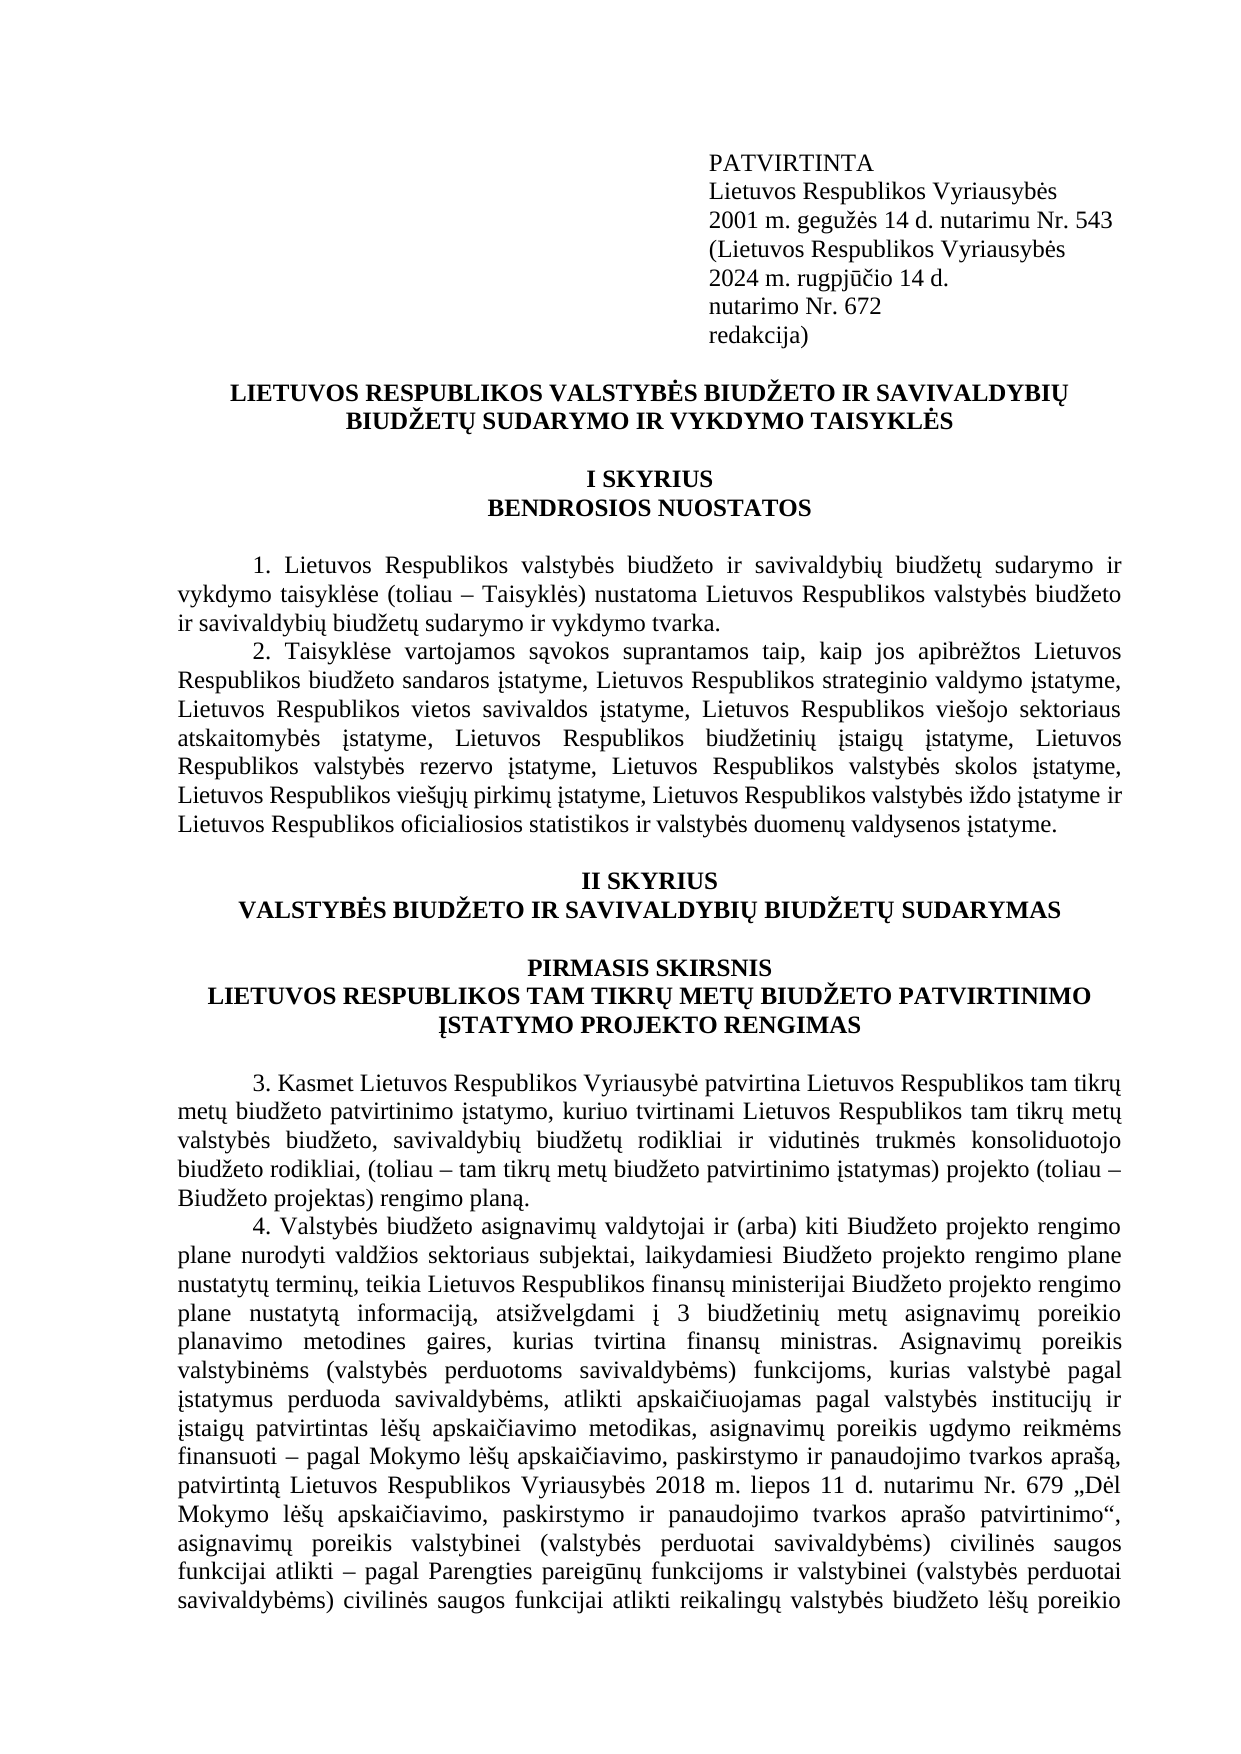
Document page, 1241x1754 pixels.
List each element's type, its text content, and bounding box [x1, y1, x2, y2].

text redakcija) [177, 320, 1122, 349]
text II SKYRIUS [177, 866, 1122, 895]
text 4. Valstybės biudžeto asignavimų valdytojai ir (arba) kiti Biudžeto projekto rengimo plane nurodyti valdžios sektoriaus subjektai, laikydamiesi Biudžeto projekto rengimo plane nustatytų terminų, teikia Lietuvos Respublikos finansų ministerijai Biudžeto projekto rengimo plane nustatytą informaciją, atsižvelgdami į 3 biudžetinių metų asignavimų poreikio planavimo metodines gaires, kurias tvirtina finansų ministras. Asignavimų poreikis valstybinėms (valstybės perduotoms savivaldybėms) funkcijoms, kurias valstybė pagal įstatymus perduoda savivaldybėms, atlikti apskaičiuojamas pagal valstybės institucijų ir įstaigų patvirtintas lėšų apskaičiavimo metodikas, asignavimų poreikis ugdymo reikmėms finansuoti – pagal Mokymo lėšų apskaičiavimo, paskirstymo ir panaudojimo tvarkos aprašą, patvirtintą Lietuvos Respublikos Vyriausybės 2018 m. liepos 11 d. nutarimu Nr. 679 „Dėl Mokymo lėšų apskaičiavimo, paskirstymo ir panaudojimo tvarkos aprašo patvirtinimo“, asignavimų poreikis valstybinei (valstybės perduotai savivaldybėms) civilinės saugos funkcijai atlikti – pagal Parengties pareigūnų funkcijoms ir valstybinei (valstybės perduotai savivaldybėms) civilinės saugos funkcijai atlikti reikalingų valstybės biudžeto lėšų poreikio [177, 1211, 1122, 1614]
text BENDROSIOS NUOSTATOS [177, 493, 1122, 521]
text 2024 m. rugpjūčio 14 d. [177, 263, 1122, 291]
text 2001 m. gegužės 14 d. nutarimu Nr. 543 [177, 205, 1122, 234]
text Lietuvos Respublikos Vyriausybės [177, 176, 1122, 205]
text LIETUVOS RESPUBLIKOS TAM TIKRŲ METŲ BIUDŽETO PATVIRTINIMO ĮSTATYMO PROJEKTO RENGIMAS [177, 981, 1122, 1039]
text 1. Lietuvos Respublikos valstybės biudžeto ir savivaldybių biudžetų sudarymo ir vykdymo taisyklėse (toliau – Taisyklės) nustatoma Lietuvos Respublikos valstybės biudžeto ir savivaldybių biudžetų sudarymo ir vykdymo tvarka. [177, 550, 1122, 636]
text LIETUVOS RESPUBLIKOS VALSTYBĖS BIUDŽETO IR SAVIVALDYBIŲ BIUDŽETŲ SUDARYMO IR VYKDYMO TAISYKLĖS [177, 378, 1122, 435]
text 2. Taisyklėse vartojamos sąvokos suprantamos taip, kaip jos apibrėžtos Lietuvos Respublikos biudžeto sandaros įstatyme, Lietuvos Respublikos strateginio valdymo įstatyme, Lietuvos Respublikos vietos savivaldos įstatyme, Lietuvos Respublikos viešojo sektoriaus atskaitomybės įstatyme, Lietuvos Respublikos biudžetinių įstaigų įstatyme, Lietuvos Respublikos valstybės rezervo įstatyme, Lietuvos Respublikos valstybės skolos įstatyme, Lietuvos Respublikos viešųjų pirkimų įstatyme, Lietuvos Respublikos valstybės iždo įstatyme ir Lietuvos Respublikos oficialiosios statistikos ir valstybės duomenų valdysenos įstatyme. [177, 636, 1122, 838]
text I SKYRIUS [177, 464, 1122, 493]
text PATVIRTINTA [177, 148, 1122, 176]
text VALSTYBĖS BIUDŽETO IR SAVIVALDYBIŲ BIUDŽETŲ SUDARYMAS [177, 895, 1122, 924]
text nutarimo Nr. 672 [177, 291, 1122, 320]
text 3. Kasmet Lietuvos Respublikos Vyriausybė patvirtina Lietuvos Respublikos tam tikrų metų biudžeto patvirtinimo įstatymo, kuriuo tvirtinami Lietuvos Respublikos tam tikrų metų valstybės biudžeto, savivaldybių biudžetų rodikliai ir vidutinės trukmės konsoliduotojo biudžeto rodikliai, (toliau – tam tikrų metų biudžeto patvirtinimo įstatymas) projekto (toliau – Biudžeto projektas) rengimo planą. [177, 1068, 1122, 1211]
text (Lietuvos Respublikos Vyriausybės [177, 234, 1122, 263]
text PIRMASIS SKIRSNIS [177, 953, 1122, 981]
